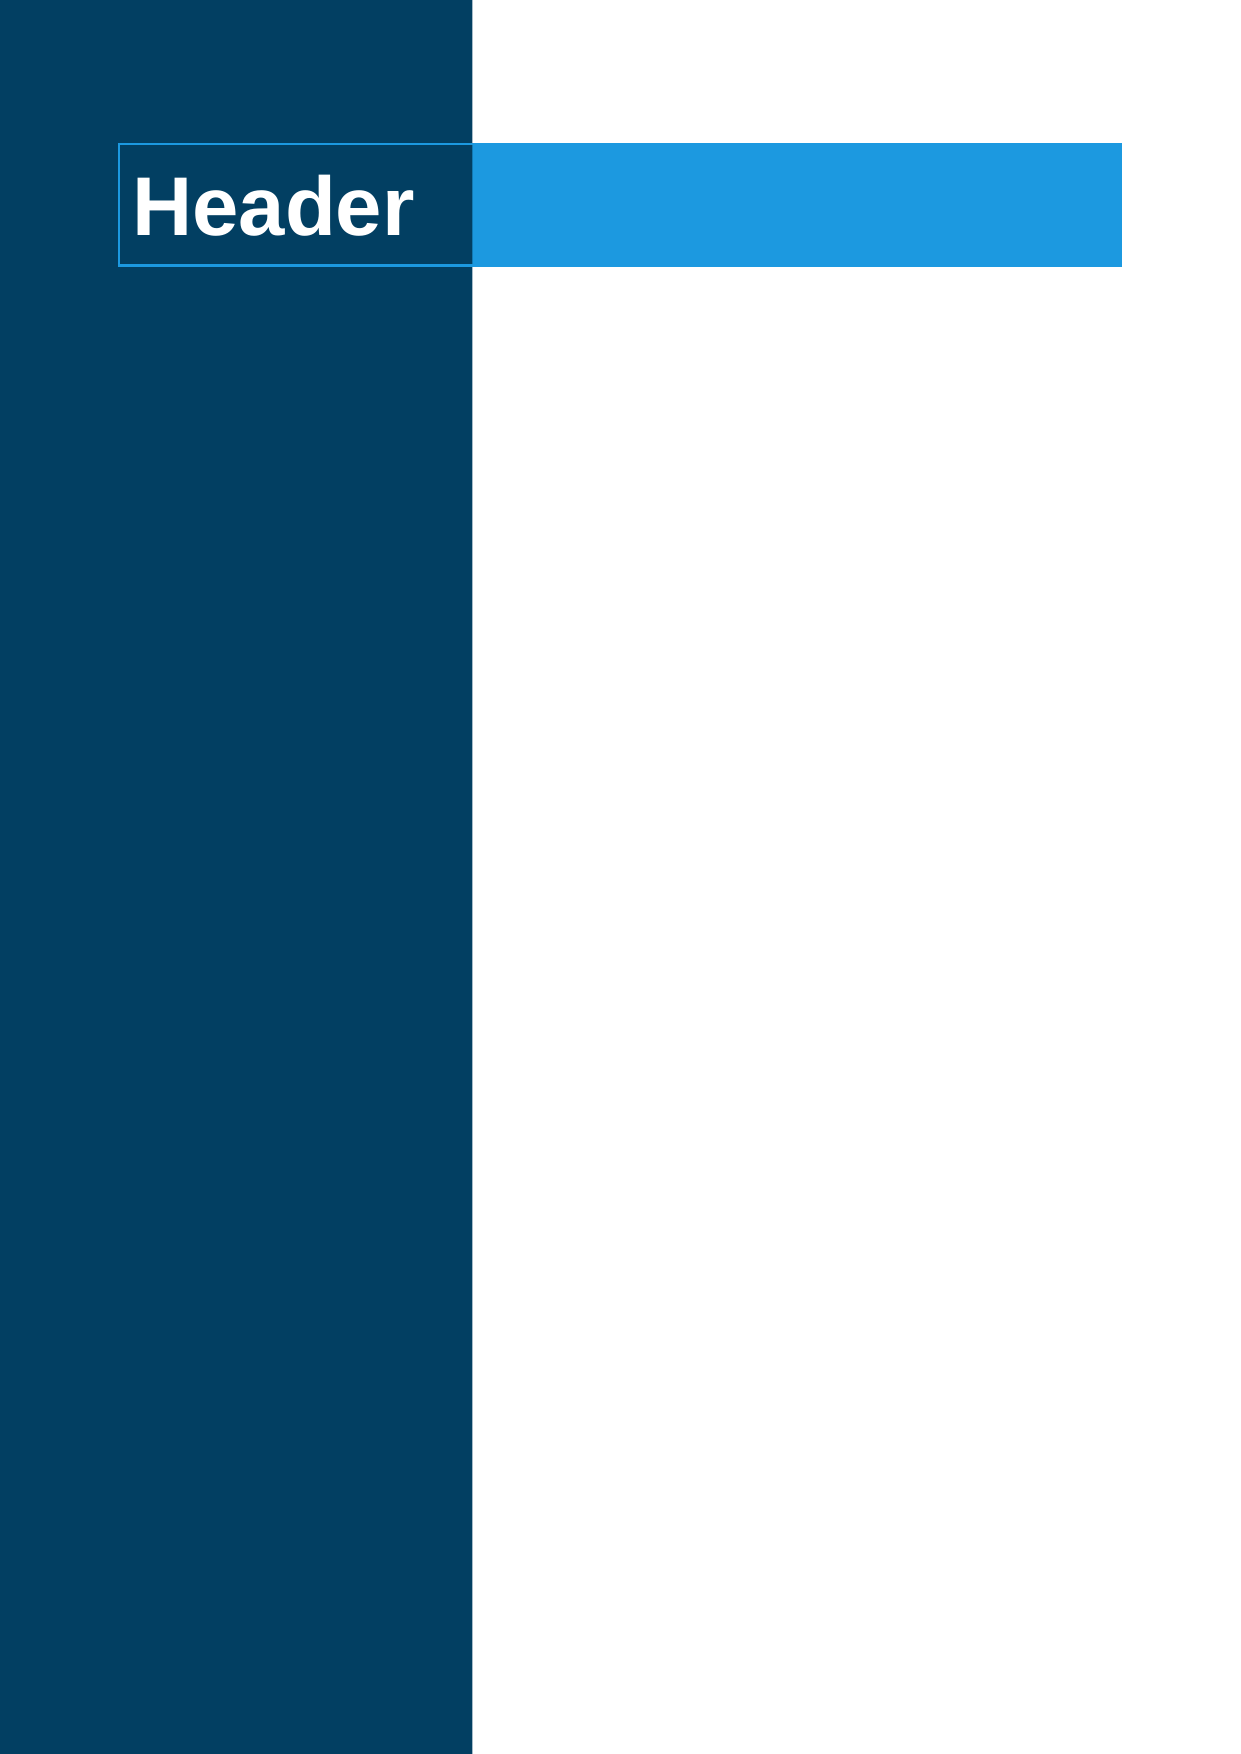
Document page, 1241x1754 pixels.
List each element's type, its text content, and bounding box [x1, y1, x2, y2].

subtitle Header [473, 145, 1120, 264]
